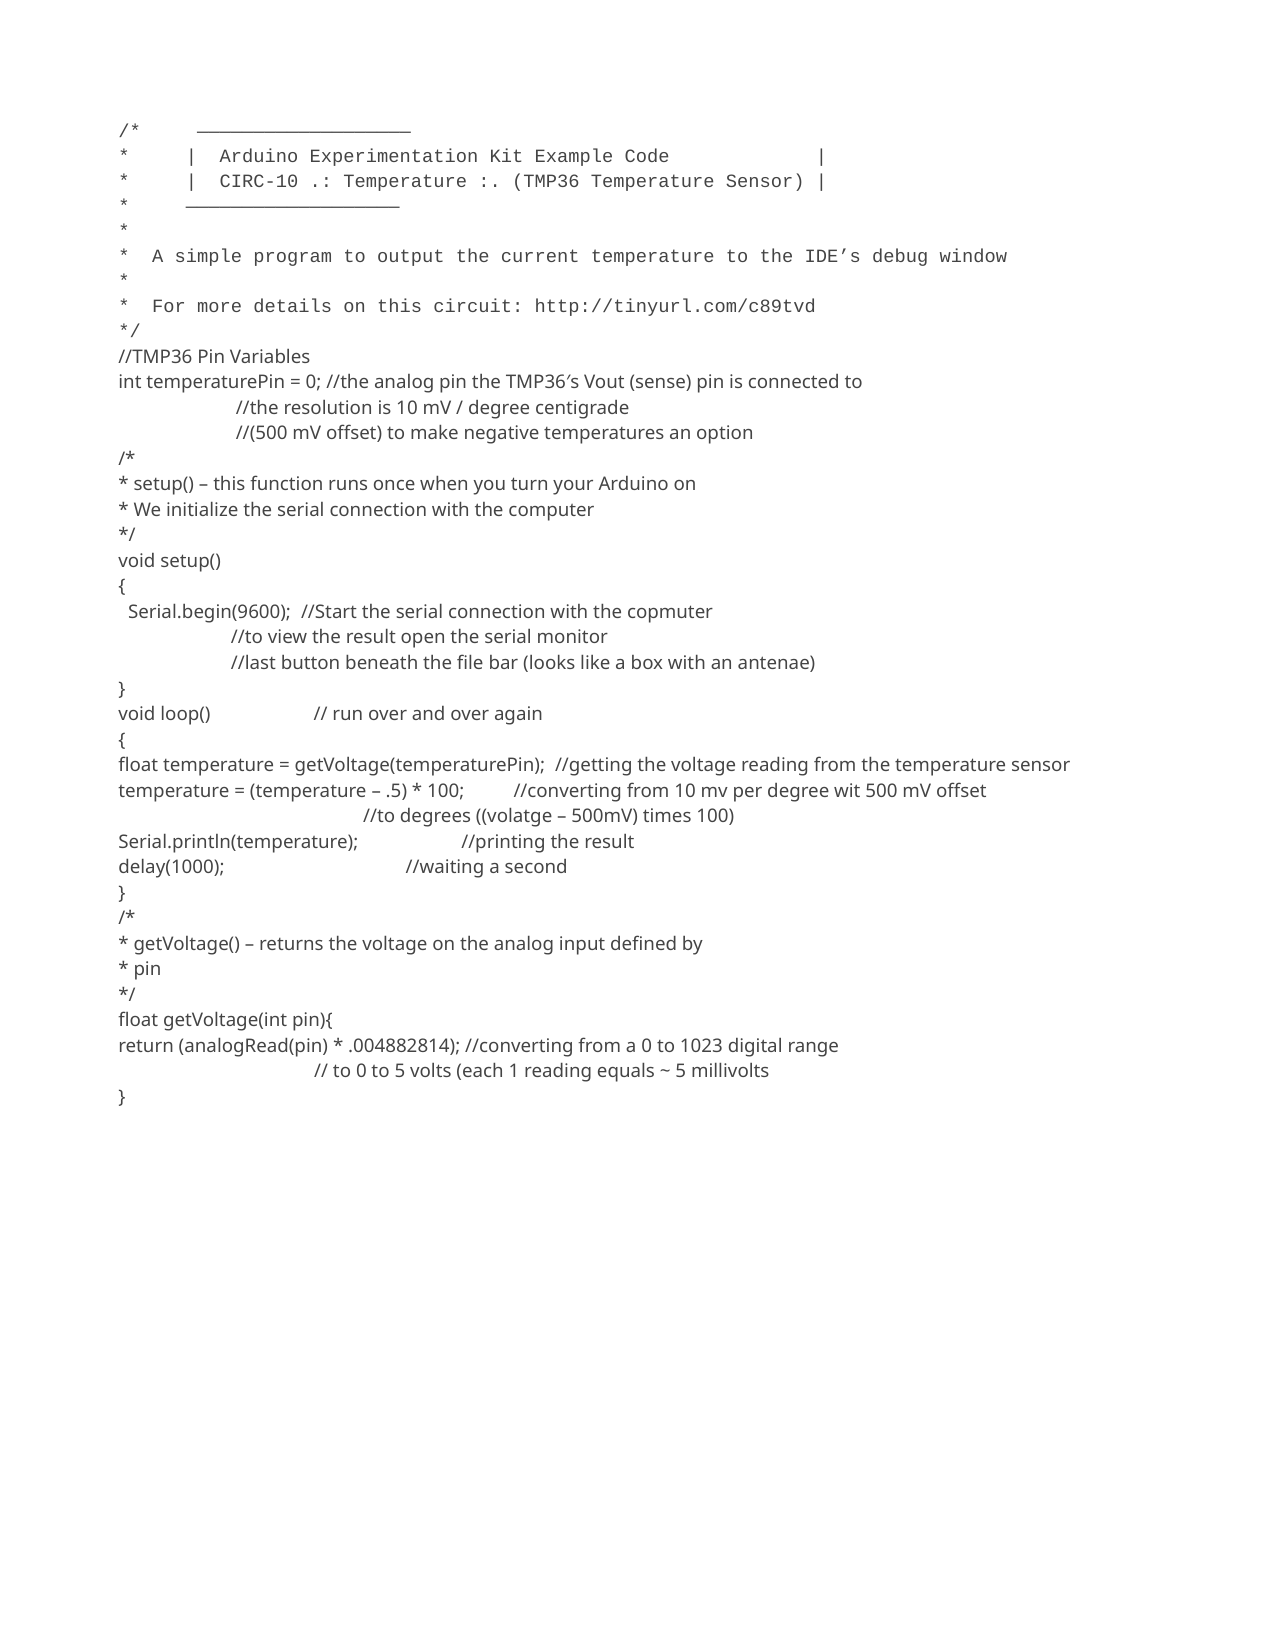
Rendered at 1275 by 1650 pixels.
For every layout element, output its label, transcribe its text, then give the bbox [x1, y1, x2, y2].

text void loop() // run over and over again { float temperature = getVoltage(temperaturePin); //getting the voltage reading from the temperature sensor temperature = (temperature – .5) * 100; //converting from 10 mv per degree wit 500 mV offset //to degrees ((volatge – 500mV) times 100) Serial.println(temperature); //printing the result delay(1000); //waiting a second } [118, 700, 1157, 904]
text /* * getVoltage() – returns the voltage on the analog input defined by * pin */ float getVoltage(int pin){ return (analogRead(pin) * .004882814); //converting from a 0 to 1023 digital range // to 0 to 5 volts (each 1 reading equals ~ 5 millivolts } [118, 904, 1157, 1109]
text /* * setup() – this function runs once when you turn your Arduino on * We initialize the serial connection with the computer */ void setup() { Serial.begin(9600); //Start the serial connection with the copmuter //to view the result open the serial monitor //last button beneath the file bar (looks like a box with an antenae) } [118, 445, 1157, 700]
text //TMP36 Pin Variables int temperaturePin = 0; //the analog pin the TMP36′s Vout (sense) pin is connected to //the resolution is 10 mV / degree centigrade //(500 mV offset) to make negative temperatures an option [118, 343, 1157, 445]
text /* ——————————————————— * | Arduino Experimentation Kit Example Code | * | CIRC-10 .: Temperature :. (TMP36 Temperature Sensor) | * ——————————————————— * * A simple program to output the current temperature to the IDE’s debug window * * For more details on this circuit: http://tinyurl.com/c89tvd */ [118, 118, 1157, 343]
